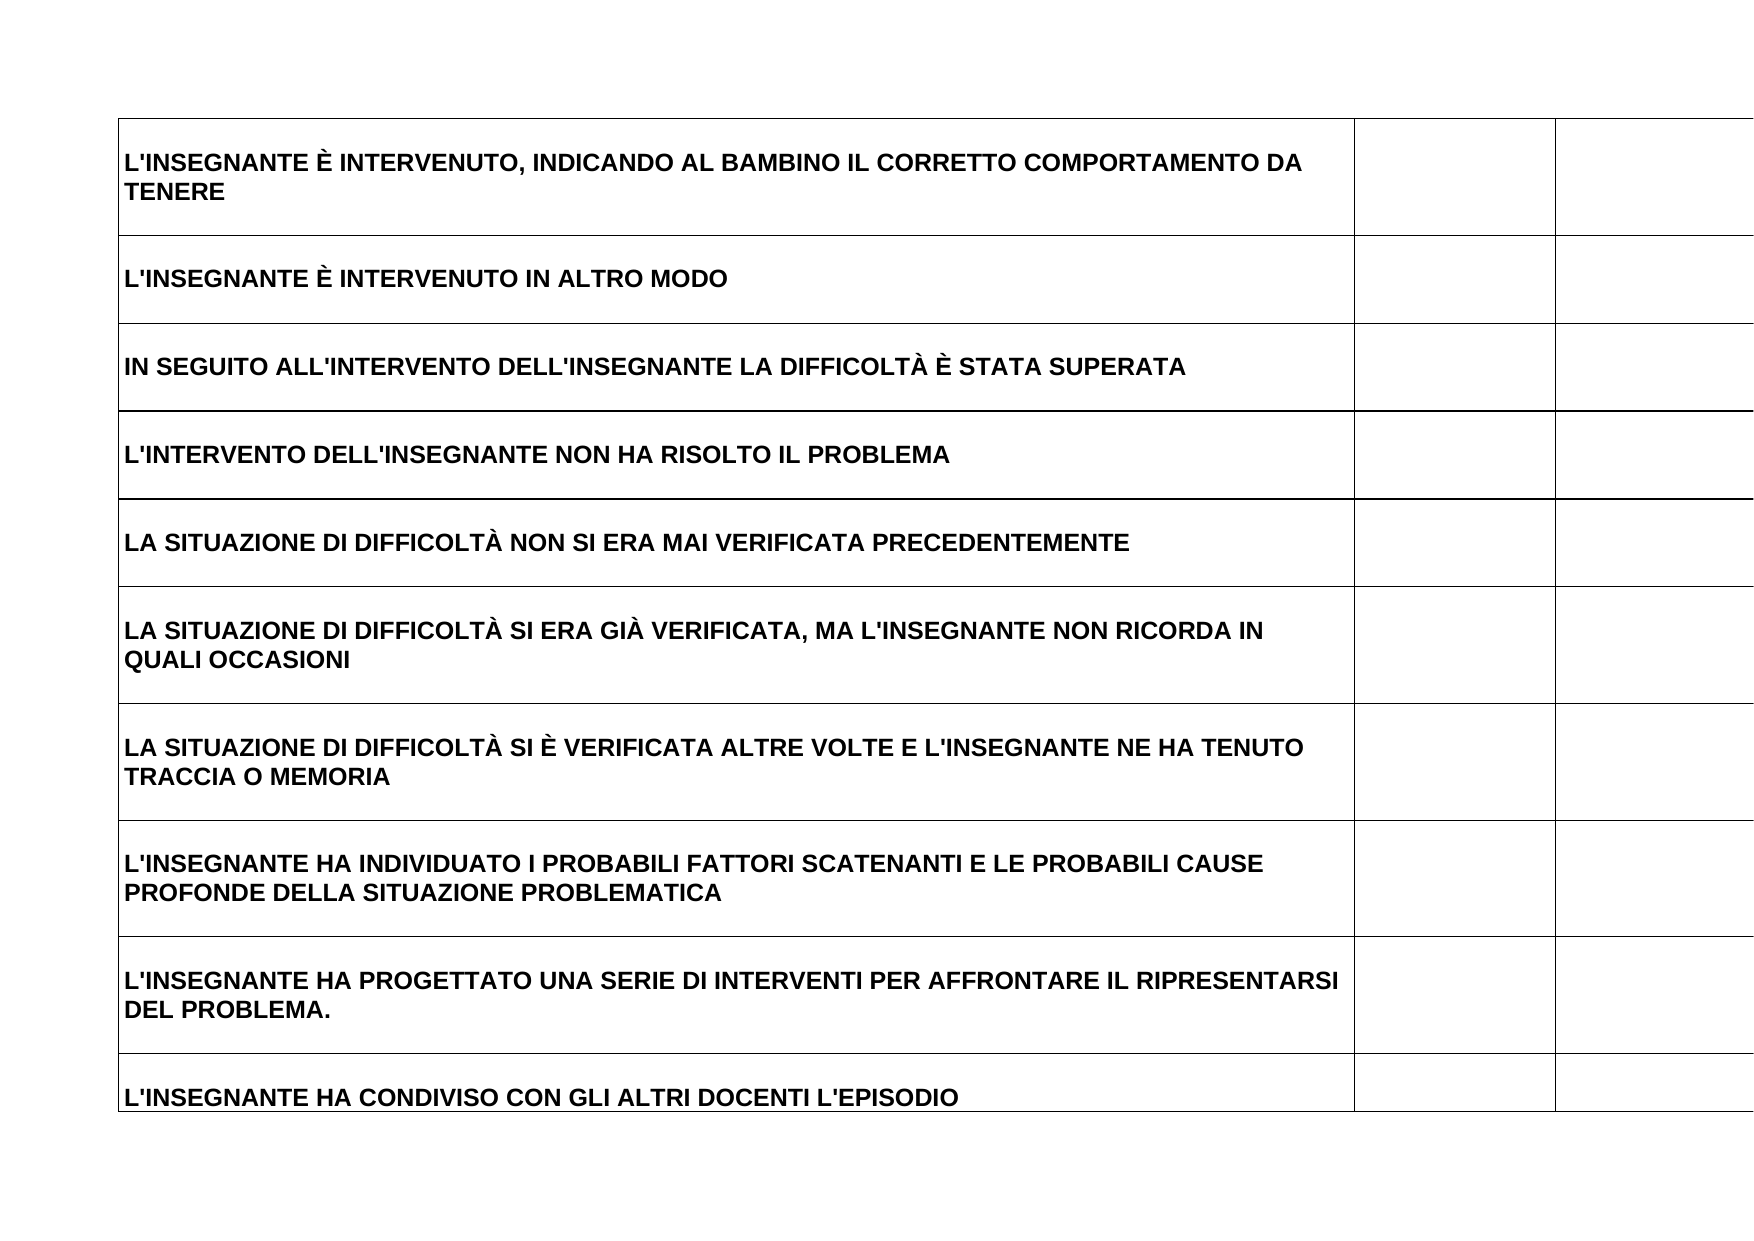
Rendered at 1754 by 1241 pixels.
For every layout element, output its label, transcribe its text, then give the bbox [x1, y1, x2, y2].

table_cell L'INSEGNANTE HA INDIVIDUATO I PROBABILI FATTORI SCATENANTI E LE PROBABILI CAUSE PROFONDE DELLA SITUAZIONE PROBLEMATICA [119, 821, 1354, 936]
table_cell [1556, 1054, 1754, 1111]
table_cell [1355, 119, 1555, 235]
table_cell L'INSEGNANTE HA PROGETTATO UNA SERIE DI INTERVENTI PER AFFRONTARE IL RIPRESENTARSI DEL PROBLEMA. [119, 937, 1354, 1053]
table_cell [1556, 412, 1754, 498]
table_cell IN SEGUITO ALL'INTERVENTO DELL'INSEGNANTE LA DIFFICOLTà è STATA SUPERATA [119, 324, 1354, 410]
table_cell L'INSEGNANTE è INTERVENUTO, INDICANDO AL BAMBINO IL CORRETTO COMPORTAMENTO DA TENERE [119, 119, 1354, 235]
table_cell LA SITUAZIONE DI DIFFICOLTà SI è VERIFICATA ALTRE VOLTE E L'INSEGNANTE NE HA TENUTO TRACCIA O MEMORIA [119, 704, 1354, 820]
table_cell [1355, 236, 1555, 323]
table_cell [1355, 412, 1555, 498]
table_cell [1556, 821, 1754, 936]
table_cell [1556, 119, 1754, 235]
table_cell [1556, 587, 1754, 703]
table_cell [1556, 500, 1754, 586]
table_cell [1355, 821, 1555, 936]
table_cell [1556, 704, 1754, 820]
table_cell L'INSEGNANTE HA CONDIVISO CON GLI ALTRI DOCENTI L'EPISODIO [119, 1054, 1354, 1111]
table_cell L'INSEGNANTE è INTERVENUTO IN ALTRO MODO [119, 236, 1354, 323]
table_cell [1355, 937, 1555, 1053]
table_cell LA SITUAZIONE DI DIFFICOLTà SI ERA Già VERIFICATA, MA L'INSEGNANTE NON RICORDA IN QUALI OCCASIONI [119, 587, 1354, 703]
table_cell LA SITUAZIONE DI DIFFICOLTà NON SI ERA MAI VERIFICATA PRECEDENTEMENTE [119, 500, 1354, 586]
table_cell [1355, 1054, 1555, 1111]
table_cell [1355, 704, 1555, 820]
table_cell L'INTERVENTO DELL'INSEGNANTE NON HA RISOLTO IL PROBLEMA [119, 412, 1354, 498]
table_cell [1355, 324, 1555, 410]
table_cell [1556, 236, 1754, 323]
table_cell [1355, 587, 1555, 703]
table_cell [1556, 324, 1754, 410]
table_cell [1355, 500, 1555, 586]
table_cell [1556, 937, 1754, 1053]
